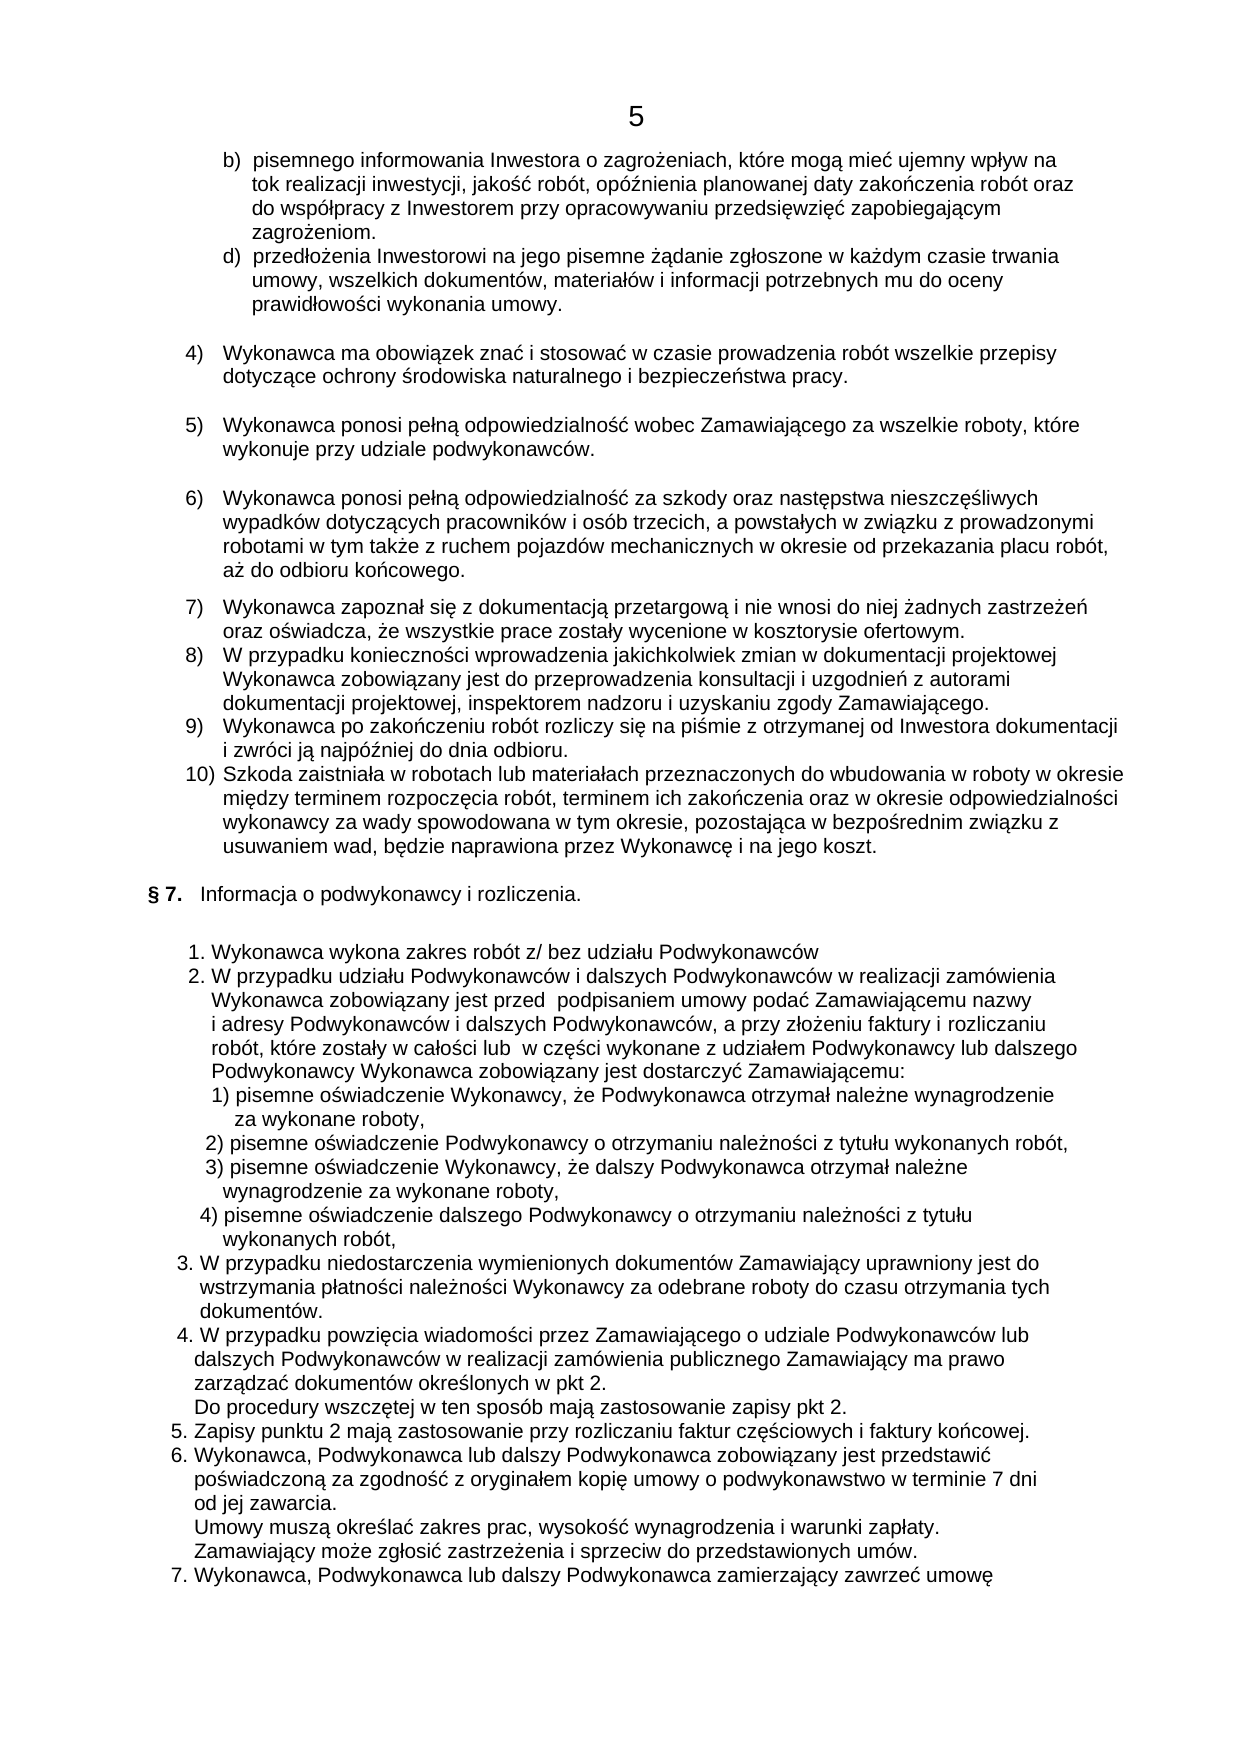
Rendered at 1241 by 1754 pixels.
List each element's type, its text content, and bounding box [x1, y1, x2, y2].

list Wykonawca po zakończeniu robót rozliczy się na piśmie z otrzymanej od Inwestora dokumentacji i zwróci ją najpóźniej do dnia odbioru. [185, 714, 1125, 762]
text 2) pisemne oświadczenie Podwykonawcy o otrzymaniu należności z tytułu wykonanych robót, [148, 1131, 1125, 1155]
text 1) pisemne oświadczenie Wykonawcy, że Podwykonawca otrzymał należne wynagrodzenie [148, 1083, 1125, 1107]
text i adresy Podwykonawców i dalszych Podwykonawców, a przy złożeniu faktury i rozliczaniu [148, 1011, 1125, 1035]
list Szkoda zaistniała w robotach lub materiałach przeznaczonych do wbudowania w roboty w okresie między terminem rozpoczęcia robót, terminem ich zakończenia oraz w okresie odpowiedzialności wykonawcy za wady spowodowana w tym okresie, pozostająca w bezpośrednim związku z usuwaniem wad, będzie naprawiona przez Wykonawcę i na jego koszt. [185, 762, 1125, 858]
text za wykonane roboty, [148, 1107, 1125, 1131]
text 4) pisemne oświadczenie dalszego Podwykonawcy o otrzymaniu należności z tytułu [148, 1203, 1125, 1227]
text 6. Wykonawca, Podwykonawca lub dalszy Podwykonawca zobowiązany jest przedstawić [148, 1443, 1125, 1467]
text dalszych Podwykonawców w realizacji zamówienia publicznego Zamawiający ma prawo [148, 1347, 1125, 1371]
list Wykonawca zapoznał się z dokumentacją przetargową i nie wnosi do niej żadnych zastrzeżeń oraz oświadcza, że wszystkie prace zostały wycenione w kosztorysie ofertowym. [185, 594, 1125, 642]
text § 7. Informacja o podwykonawcy i rozliczenia. [148, 882, 1125, 906]
text umowy, wszelkich dokumentów, materiałów i informacji potrzebnych mu do oceny [223, 267, 1125, 291]
text 4. W przypadku powzięcia wiadomości przez Zamawiającego o udziale Podwykonawców lub [148, 1323, 1125, 1347]
text 3) pisemne oświadczenie Wykonawcy, że dalszy Podwykonawca otrzymał należne [148, 1155, 1125, 1179]
text wykonanych robót, [148, 1227, 1125, 1251]
text dokumentów. [148, 1299, 1125, 1323]
list Wykonawca ma obowiązek znać i stosować w czasie prowadzenia robót wszelkie przepisy dotyczące ochrony środowiska naturalnego i bezpieczeństwa pracy. [185, 340, 1125, 388]
text wynagrodzenie za wykonane roboty, [148, 1179, 1125, 1203]
text Umowy muszą określać zakres prac, wysokość wynagrodzenia i warunki zapłaty. [148, 1514, 1125, 1538]
text robót, które zostały w całości lub w części wykonane z udziałem Podwykonawcy lub dalszego [148, 1035, 1125, 1059]
text do współpracy z Inwestorem przy opracowywaniu przedsięwzięć zapobiegającym [223, 196, 1125, 219]
text 7. Wykonawca, Podwykonawca lub dalszy Podwykonawca zamierzający zawrzeć umowę [148, 1562, 1125, 1586]
list W przypadku konieczności wprowadzenia jakichkolwiek zmian w dokumentacji projektowej Wykonawca zobowiązany jest do przeprowadzenia konsultacji i uzgodnień z autorami dokumentacji projektowej, inspektorem nadzoru i uzyskaniu zgody Zamawiającego. [185, 642, 1125, 714]
text od jej zawarcia. [148, 1491, 1125, 1514]
text d) przedłożenia Inwestorowi na jego pisemne żądanie zgłoszone w każdym czasie trwania [223, 243, 1125, 267]
text Podwykonawcy Wykonawca zobowiązany jest dostarczyć Zamawiającemu: [148, 1059, 1125, 1083]
text Zamawiający może zgłosić zastrzeżenia i sprzeciw do przedstawionych umów. [148, 1538, 1125, 1562]
text Wykonawca zobowiązany jest przed podpisaniem umowy podać Zamawiającemu nazwy [148, 987, 1125, 1011]
list Wykonawca ponosi pełną odpowiedzialność wobec Zamawiającego za wszelkie roboty, które wykonuje przy udziale podwykonawców. [185, 413, 1125, 461]
text zarządzać dokumentów określonych w pkt 2. [148, 1371, 1125, 1395]
text poświadczoną za zgodność z oryginałem kopię umowy o podwykonawstwo w terminie 7 dni [148, 1467, 1125, 1491]
text 1. Wykonawca wykona zakres robót z/ bez udziału Podwykonawców [148, 939, 1125, 963]
list Wykonawca ponosi pełną odpowiedzialność za szkody oraz następstwa nieszczęśliwych wypadków dotyczących pracowników i osób trzecich, a powstałych w związku z prowadzonymi robotami w tym także z ruchem pojazdów mechanicznych w okresie od przekazania placu robót, aż do odbioru końcowego. [185, 486, 1125, 582]
text Do procedury wszczętej w ten sposób mają zastosowanie zapisy pkt 2. [148, 1395, 1125, 1419]
text 3. W przypadku niedostarczenia wymienionych dokumentów Zamawiający uprawniony jest do [148, 1251, 1125, 1275]
text wstrzymania płatności należności Wykonawcy za odebrane roboty do czasu otrzymania tych [148, 1275, 1125, 1299]
text 2. W przypadku udziału Podwykonawców i dalszych Podwykonawców w realizacji zamówienia [148, 963, 1125, 987]
text b) pisemnego informowania Inwestora o zagrożeniach, które mogą mieć ujemny wpływ na [223, 148, 1125, 172]
text tok realizacji inwestycji, jakość robót, opóźnienia planowanej daty zakończenia robót oraz [223, 172, 1125, 196]
text zagrożeniom. [223, 219, 1125, 243]
text 5. Zapisy punktu 2 mają zastosowanie przy rozliczaniu faktur częściowych i faktury końcowej. [148, 1419, 1125, 1443]
text prawidłowości wykonania umowy. [223, 291, 1125, 315]
